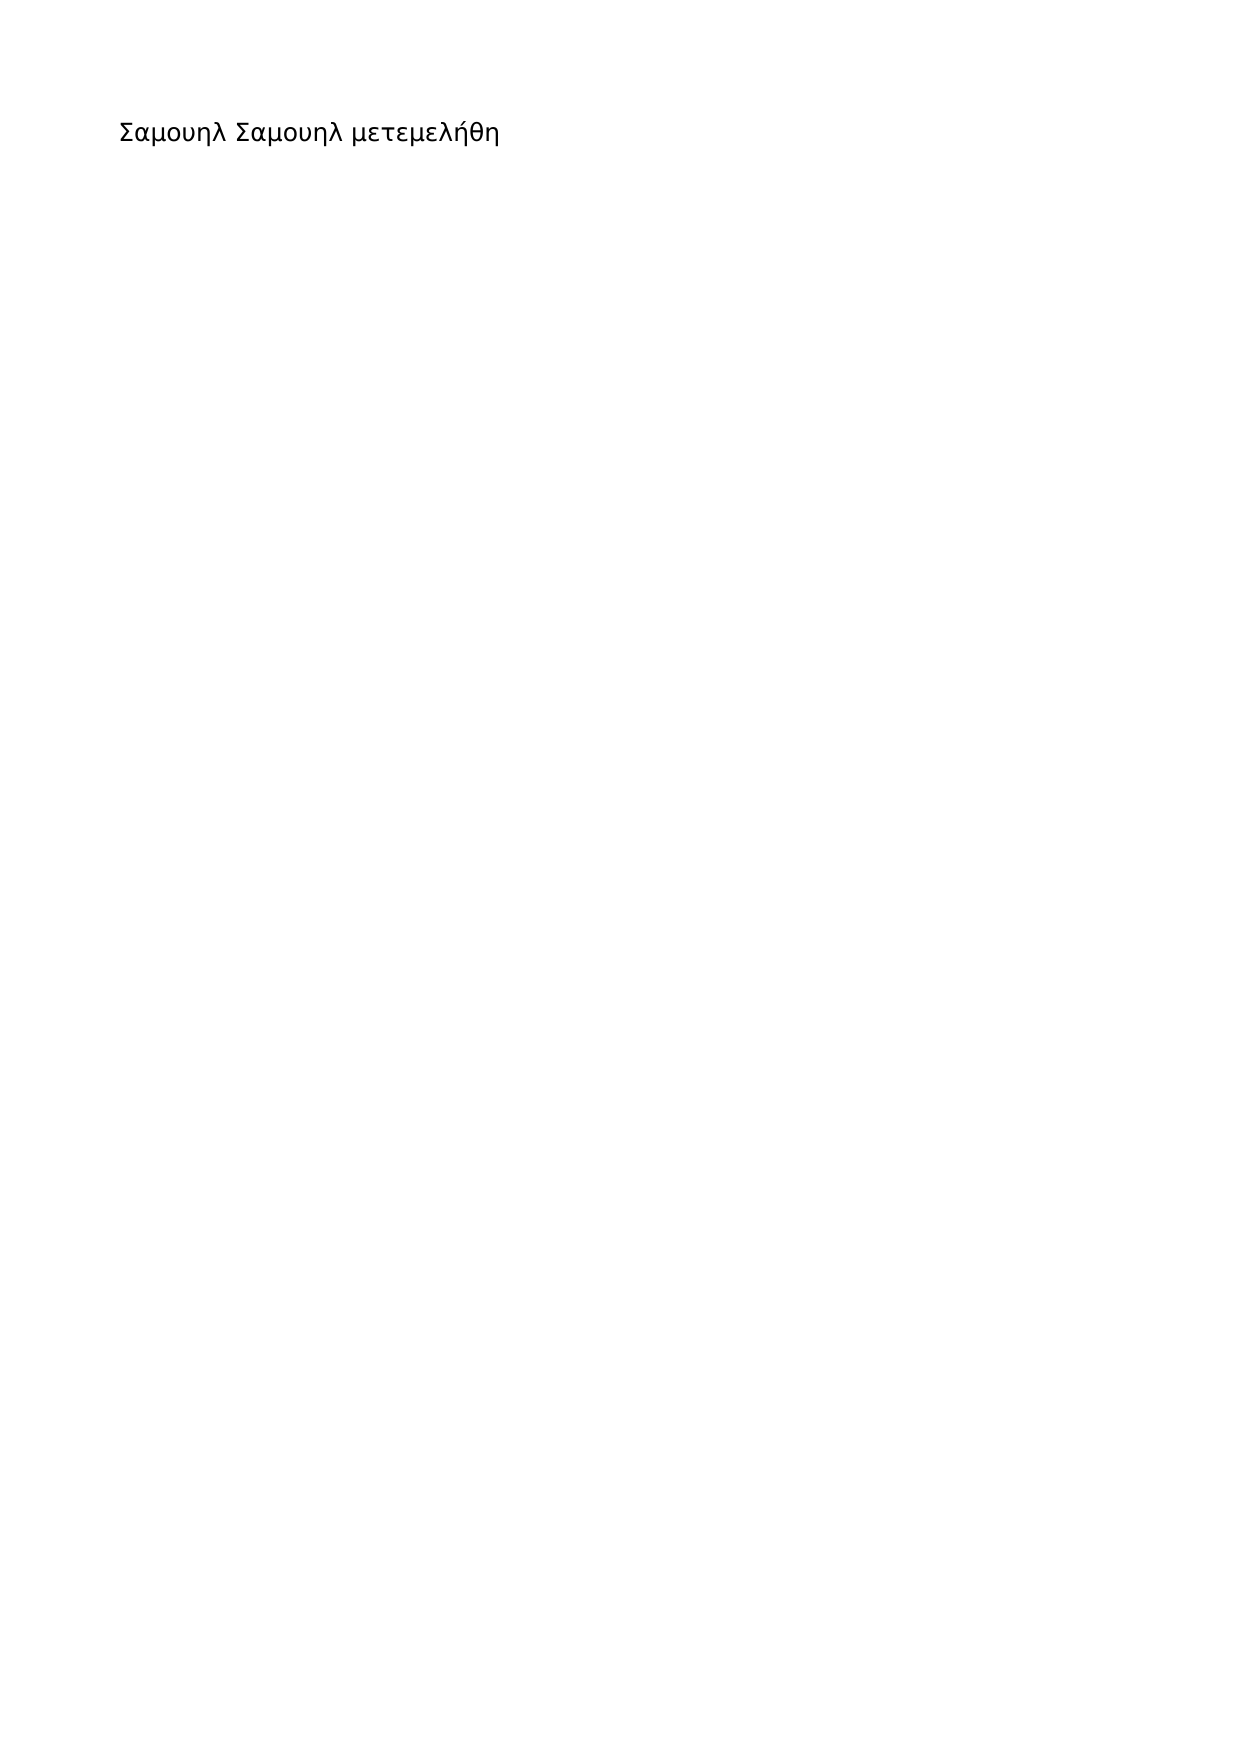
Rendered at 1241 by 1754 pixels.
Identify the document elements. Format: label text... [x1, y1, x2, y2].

text Σαμουηλ Σαμουηλ μετεμελήθη [118, 118, 1122, 147]
